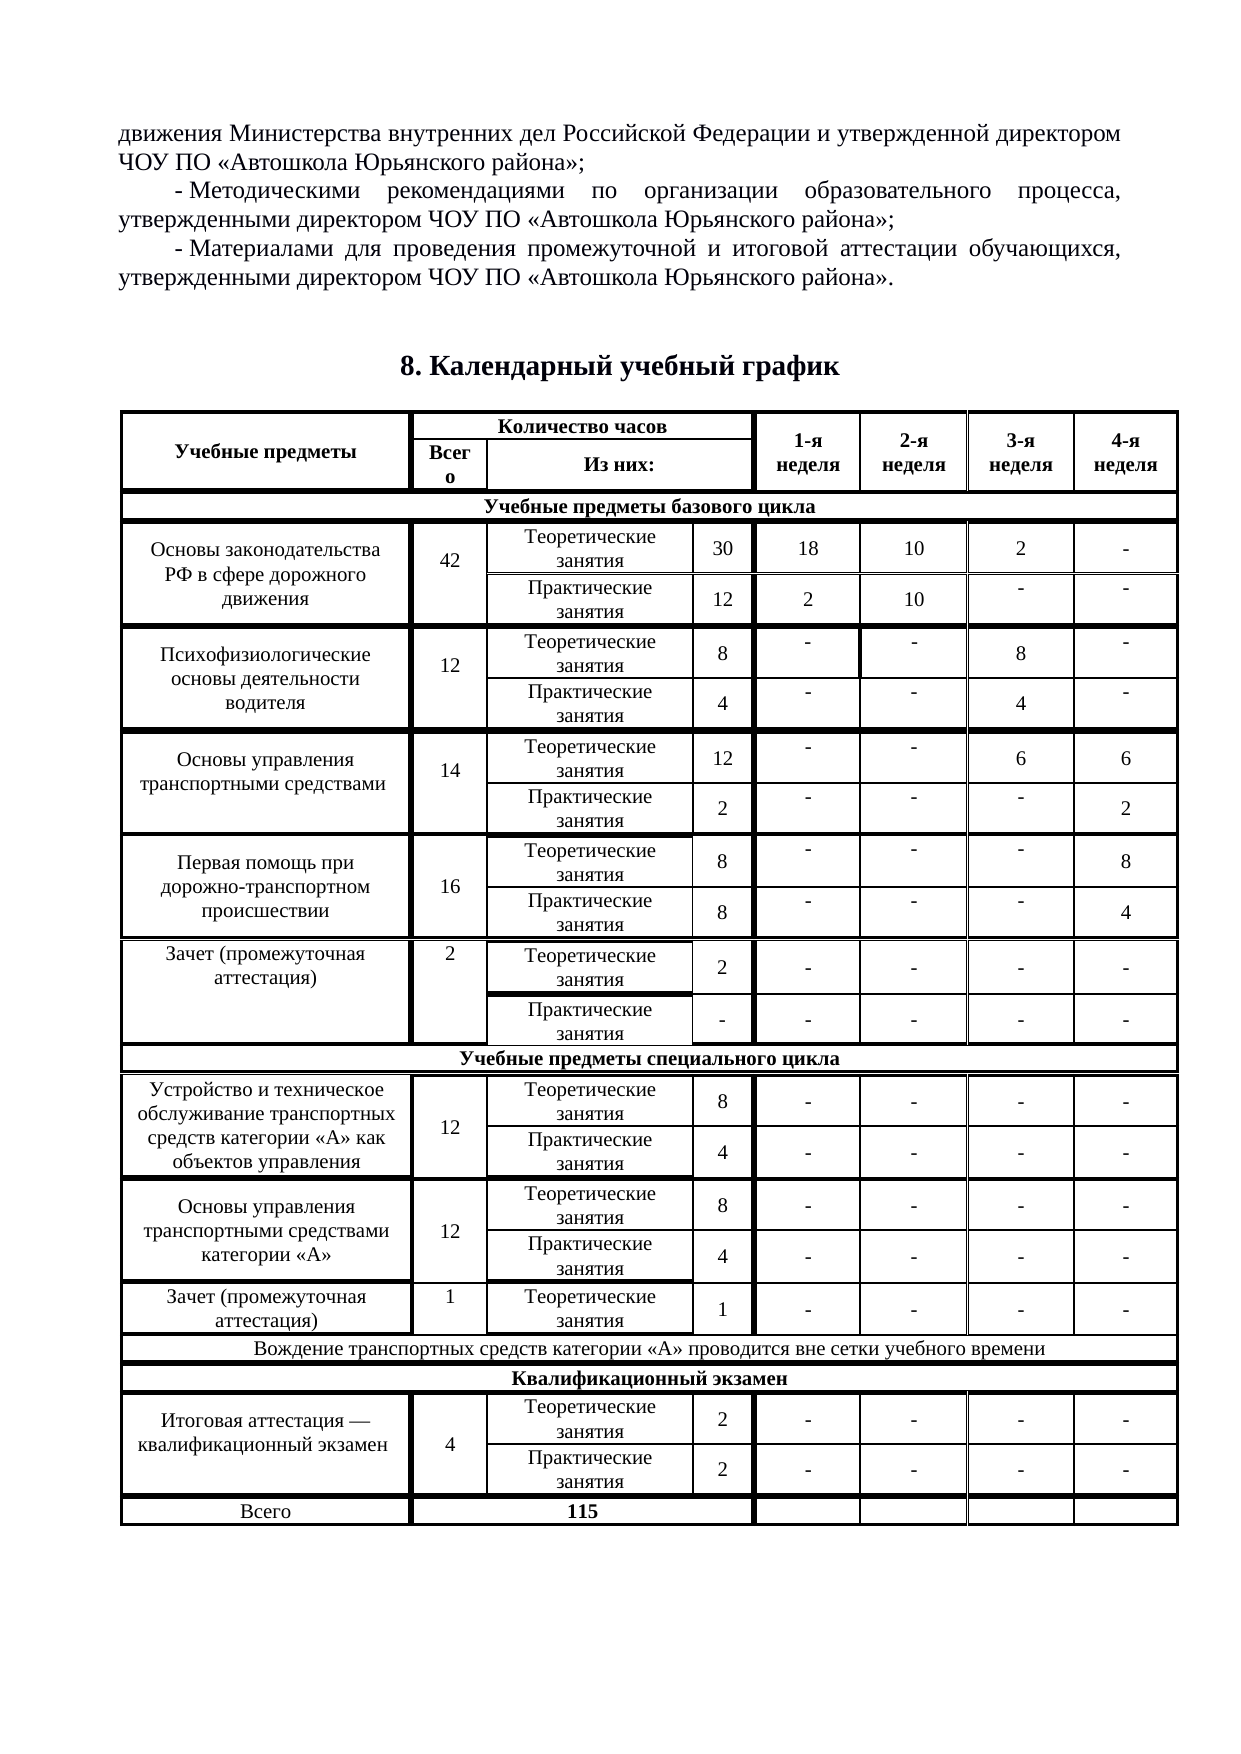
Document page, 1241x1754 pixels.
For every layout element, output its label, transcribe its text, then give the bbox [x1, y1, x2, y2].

table_cell Первая помощь при дорожно-транспортном происшествии [123, 836, 408, 936]
table_cell 2 [757, 575, 859, 623]
table_cell - [1075, 1231, 1176, 1282]
table_cell Теоретические занятия [488, 1395, 692, 1443]
table_cell - [1075, 1077, 1176, 1125]
table_cell 30 [694, 524, 751, 572]
table_cell - [969, 1231, 1073, 1282]
table_cell - [757, 734, 859, 782]
table_cell 8 [694, 1181, 751, 1229]
table_cell [757, 1499, 859, 1523]
table_cell [1075, 1499, 1176, 1523]
table_cell 2 [1075, 784, 1176, 832]
table_cell - [861, 679, 966, 727]
table_cell 18 [757, 524, 859, 572]
table_cell Теоретические занятия [488, 734, 692, 782]
table_cell - [1075, 575, 1176, 623]
table_cell - [757, 1181, 859, 1229]
table_cell 4 [694, 679, 751, 727]
table_cell - [757, 836, 859, 886]
table_cell Психофизиологические основы деятельности водителя [123, 629, 408, 727]
table_cell Теоретические занятия [488, 1077, 692, 1125]
table_cell - [757, 1395, 859, 1443]
table_cell - [757, 784, 859, 832]
table_cell - [757, 1445, 859, 1493]
table_cell Теоретические занятия [488, 524, 692, 572]
table_cell - [861, 784, 966, 832]
table_cell 12 [694, 575, 751, 623]
table_cell 6 [1075, 734, 1176, 782]
table_cell Теоретические занятия [488, 943, 692, 991]
table_cell - [969, 888, 1073, 936]
table_cell - [693, 995, 751, 1042]
table_cell - [861, 1445, 966, 1493]
table_cell - [1075, 995, 1176, 1042]
table_cell - [969, 836, 1073, 886]
table_cell Практические занятия [488, 575, 692, 623]
table_header Учебные предметы [123, 414, 408, 488]
table_cell - [969, 1284, 1073, 1334]
table_header 3-я неделя [969, 414, 1073, 490]
table_cell - [861, 995, 966, 1042]
table_cell - [757, 888, 859, 936]
table_cell - [757, 941, 859, 993]
table_cell - [1075, 1127, 1176, 1177]
table_cell - [757, 1284, 859, 1334]
table_cell 115 [414, 1499, 751, 1523]
table_cell 10 [861, 524, 966, 572]
table_cell - [861, 1077, 966, 1125]
table_cell - [1075, 1395, 1176, 1443]
table_cell Учебные предметы специального цикла [123, 1046, 1176, 1070]
table_cell Теоретические занятия [488, 1181, 692, 1229]
table_cell 1 [694, 1284, 751, 1334]
table_cell - [861, 1231, 966, 1282]
table_cell 4 [969, 679, 1073, 727]
table_cell 4 [1075, 888, 1176, 936]
table_cell - [969, 1445, 1073, 1493]
table_cell - [969, 1077, 1073, 1125]
table_cell 8 [693, 836, 751, 886]
table_cell - [757, 1077, 859, 1125]
table_cell Вождение транспортных средств категории «А» проводится вне сетки учебного времени [123, 1336, 1176, 1360]
table_cell - [757, 1127, 859, 1177]
table_cell - [969, 1395, 1073, 1443]
table_cell - [757, 629, 858, 677]
table_cell - [757, 679, 859, 727]
table_cell 2 [414, 941, 486, 1042]
table_cell - [1075, 941, 1176, 993]
table_cell 8 [693, 888, 751, 936]
table_cell - [757, 1231, 859, 1282]
table_cell Основы управления транспортными средствами [123, 734, 408, 832]
table_cell - [861, 836, 966, 886]
table_cell - [1075, 1181, 1176, 1229]
text - Материалами для проведения промежуточной и итоговой аттестации обучающихся, утвержденными директором ЧОУ ПО «Автошкола Юрьянского района». [118, 233, 1122, 291]
table_header 1-я неделя [757, 414, 859, 490]
table_cell 6 [969, 734, 1073, 782]
table_cell - [969, 995, 1073, 1042]
table_cell - [861, 888, 966, 936]
table_cell 16 [414, 836, 486, 936]
table_cell - [861, 1395, 966, 1443]
table_cell Теоретические занятия [488, 838, 692, 886]
table_cell - [969, 1181, 1073, 1229]
table_cell [861, 1499, 966, 1523]
table_cell - [1075, 629, 1176, 677]
table_cell 1 [414, 1284, 486, 1334]
table_cell 2 [693, 941, 751, 993]
table_cell 2 [694, 784, 751, 832]
table_cell Устройство и техническое обслуживание транспортных средств категории «А» как объектов управления [123, 1075, 410, 1175]
table_cell - [969, 941, 1073, 993]
table_cell - [1075, 524, 1176, 572]
table_cell - [969, 1127, 1073, 1177]
table_cell 2 [694, 1445, 751, 1493]
table_cell Практические занятия [488, 888, 692, 936]
table_cell 12 [694, 734, 751, 782]
table_cell Основы управления транспортными средствами категории «А» [123, 1181, 410, 1279]
table_cell Зачет (промежуточная аттестация) [123, 941, 408, 1042]
table_cell 42 [414, 524, 486, 623]
text 8. Календарный учебный график [118, 348, 1122, 382]
table_cell 14 [414, 734, 486, 832]
table_cell - [862, 629, 966, 677]
table_cell Практические занятия [488, 1231, 692, 1279]
table_cell 8 [694, 629, 751, 677]
table_cell Учебные предметы базового цикла [123, 494, 1176, 518]
table_cell 8 [1075, 836, 1176, 886]
table_cell - [861, 1284, 966, 1334]
table_cell - [1075, 1284, 1176, 1334]
table_header Количество часов [414, 414, 751, 438]
table_cell - [969, 575, 1073, 623]
table_cell - [861, 1127, 966, 1177]
table_cell Теоретические занятия [488, 1284, 692, 1332]
table_cell Зачет (промежуточная аттестация) [123, 1284, 410, 1332]
table_cell - [861, 1181, 966, 1229]
table_cell - [861, 734, 966, 782]
table_cell Итоговая аттестация — квалификационный экзамен [123, 1395, 408, 1493]
table_cell [969, 1499, 1073, 1523]
table_cell 2 [969, 524, 1073, 572]
table_cell Практические занятия [488, 997, 692, 1045]
table_cell 2 [694, 1395, 751, 1443]
table_cell - [1075, 679, 1176, 727]
table_cell Квалификационный экзамен [123, 1366, 1176, 1390]
table_cell Всего [123, 1499, 408, 1523]
text движения Министерства внутренних дел Российской Федерации и утвержденной директором ЧОУ ПО «Автошкола Юрьянского района»; [118, 118, 1122, 176]
table_cell 4 [694, 1231, 751, 1282]
table_cell Основы законодательства РФ в сфере дорожного движения [123, 524, 408, 623]
table_cell 4 [414, 1395, 486, 1493]
table_cell - [757, 995, 859, 1042]
table_cell 8 [969, 629, 1073, 677]
table_cell 12 [414, 1077, 486, 1177]
text - Методическими рекомендациями по организации образовательного процесса, утвержденными директором ЧОУ ПО «Автошкола Юрьянского района»; [118, 176, 1122, 233]
table_header 4-я неделя [1075, 414, 1176, 490]
table_cell 12 [414, 1181, 486, 1282]
table_cell - [861, 941, 966, 993]
table_header 2-я неделя [861, 414, 966, 490]
table_cell Практические занятия [488, 1445, 692, 1493]
table_cell 12 [414, 629, 486, 727]
table_cell Практические занятия [488, 679, 692, 727]
table_cell 10 [861, 575, 966, 623]
table_cell Теоретические занятия [488, 629, 692, 677]
table_cell - [969, 784, 1073, 832]
table_cell Практические занятия [488, 784, 692, 832]
table_cell - [1075, 1445, 1176, 1493]
table_cell Из них: [488, 440, 751, 489]
table_cell Практические занятия [488, 1127, 692, 1175]
table_cell Всего [414, 440, 486, 488]
table_cell 4 [694, 1127, 751, 1177]
table_cell 8 [694, 1077, 751, 1125]
